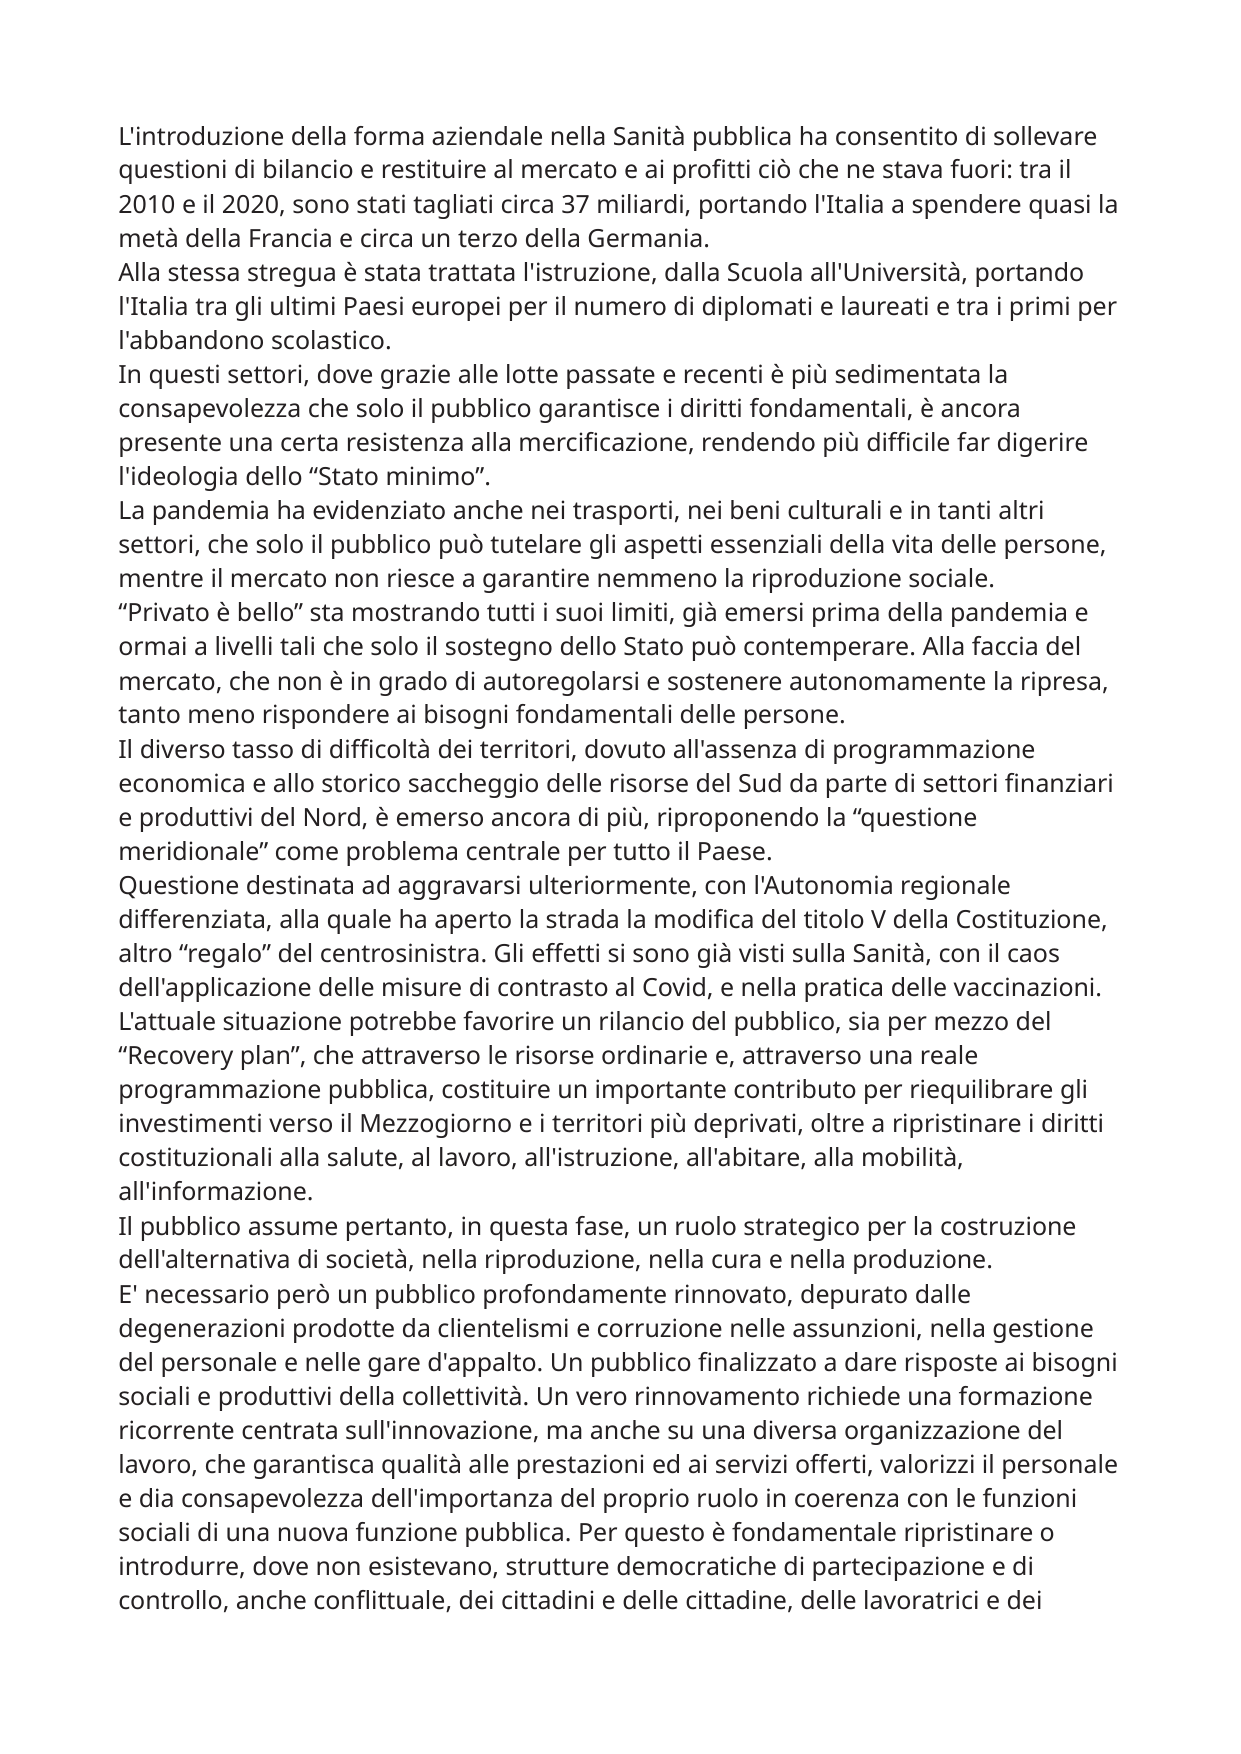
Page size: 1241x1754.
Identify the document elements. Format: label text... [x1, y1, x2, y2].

text Il diverso tasso di difficoltà dei territori, dovuto all'assenza di programmazione economica e allo storico saccheggio delle risorse del Sud da parte di settori finanziari e produttivi del Nord, è emerso ancora di più, riproponendo la “questione meridionale” come problema centrale per tutto il Paese. [118, 731, 1122, 867]
text L'introduzione della forma aziendale nella Sanità pubblica ha consentito di sollevare questioni di bilancio e restituire al mercato e ai profitti ciò che ne stava fuori: tra il 2010 e il 2020, sono stati tagliati circa 37 miliardi, portando l'Italia a spendere quasi la metà della Francia e circa un terzo della Germania. [118, 118, 1122, 254]
text La pandemia ha evidenziato anche nei trasporti, nei beni culturali e in tanti altri settori, che solo il pubblico può tutelare gli aspetti essenziali della vita delle persone, mentre il mercato non riesce a garantire nemmeno la riproduzione sociale. [118, 493, 1122, 595]
text In questi settori, dove grazie alle lotte passate e recenti è più sedimentata la consapevolezza che solo il pubblico garantisce i diritti fondamentali, è ancora presente una certa resistenza alla mercificazione, rendendo più difficile far digerire l'ideologia dello “Stato minimo”. [118, 357, 1122, 493]
text Questione destinata ad aggravarsi ulteriormente, con l'Autonomia regionale differenziata, alla quale ha aperto la strada la modifica del titolo V della Costituzione, altro “regalo” del centrosinistra. Gli effetti si sono già visti sulla Sanità, con il caos dell'applicazione delle misure di contrasto al Covid, e nella pratica delle vaccinazioni. [118, 867, 1122, 1004]
text L'attuale situazione potrebbe favorire un rilancio del pubblico, sia per mezzo del “Recovery plan”, che attraverso le risorse ordinarie e, attraverso una reale programmazione pubblica, costituire un importante contributo per riequilibrare gli investimenti verso il Mezzogiorno e i territori più deprivati, oltre a ripristinare i diritti costituzionali alla salute, al lavoro, all'istruzione, all'abitare, alla mobilità, all'informazione. [118, 1004, 1122, 1208]
text Il pubblico assume pertanto, in questa fase, un ruolo strategico per la costruzione dell'alternativa di società, nella riproduzione, nella cura e nella produzione. [118, 1208, 1122, 1276]
text “Privato è bello” sta mostrando tutti i suoi limiti, già emersi prima della pandemia e ormai a livelli tali che solo il sostegno dello Stato può contemperare. Alla faccia del mercato, che non è in grado di autoregolarsi e sostenere autonomamente la ripresa, tanto meno rispondere ai bisogni fondamentali delle persone. [118, 595, 1122, 731]
text Alla stessa stregua è stata trattata l'istruzione, dalla Scuola all'Università, portando l'Italia tra gli ultimi Paesi europei per il numero di diplomati e laureati e tra i primi per l'abbandono scolastico. [118, 254, 1122, 357]
text E' necessario però un pubblico profondamente rinnovato, depurato dalle degenerazioni prodotte da clientelismi e corruzione nelle assunzioni, nella gestione del personale e nelle gare d'appalto. Un pubblico finalizzato a dare risposte ai bisogni sociali e produttivi della collettività. Un vero rinnovamento richiede una formazione ricorrente centrata sull'innovazione, ma anche su una diversa organizzazione del lavoro, che garantisca qualità alle prestazioni ed ai servizi offerti, valorizzi il personale e dia consapevolezza dell'importanza del proprio ruolo in coerenza con le funzioni sociali di una nuova funzione pubblica. Per questo è fondamentale ripristinare o introdurre, dove non esistevano, strutture democratiche di partecipazione e di controllo, anche conflittuale, dei cittadini e delle cittadine, delle lavoratrici e dei [118, 1276, 1122, 1617]
